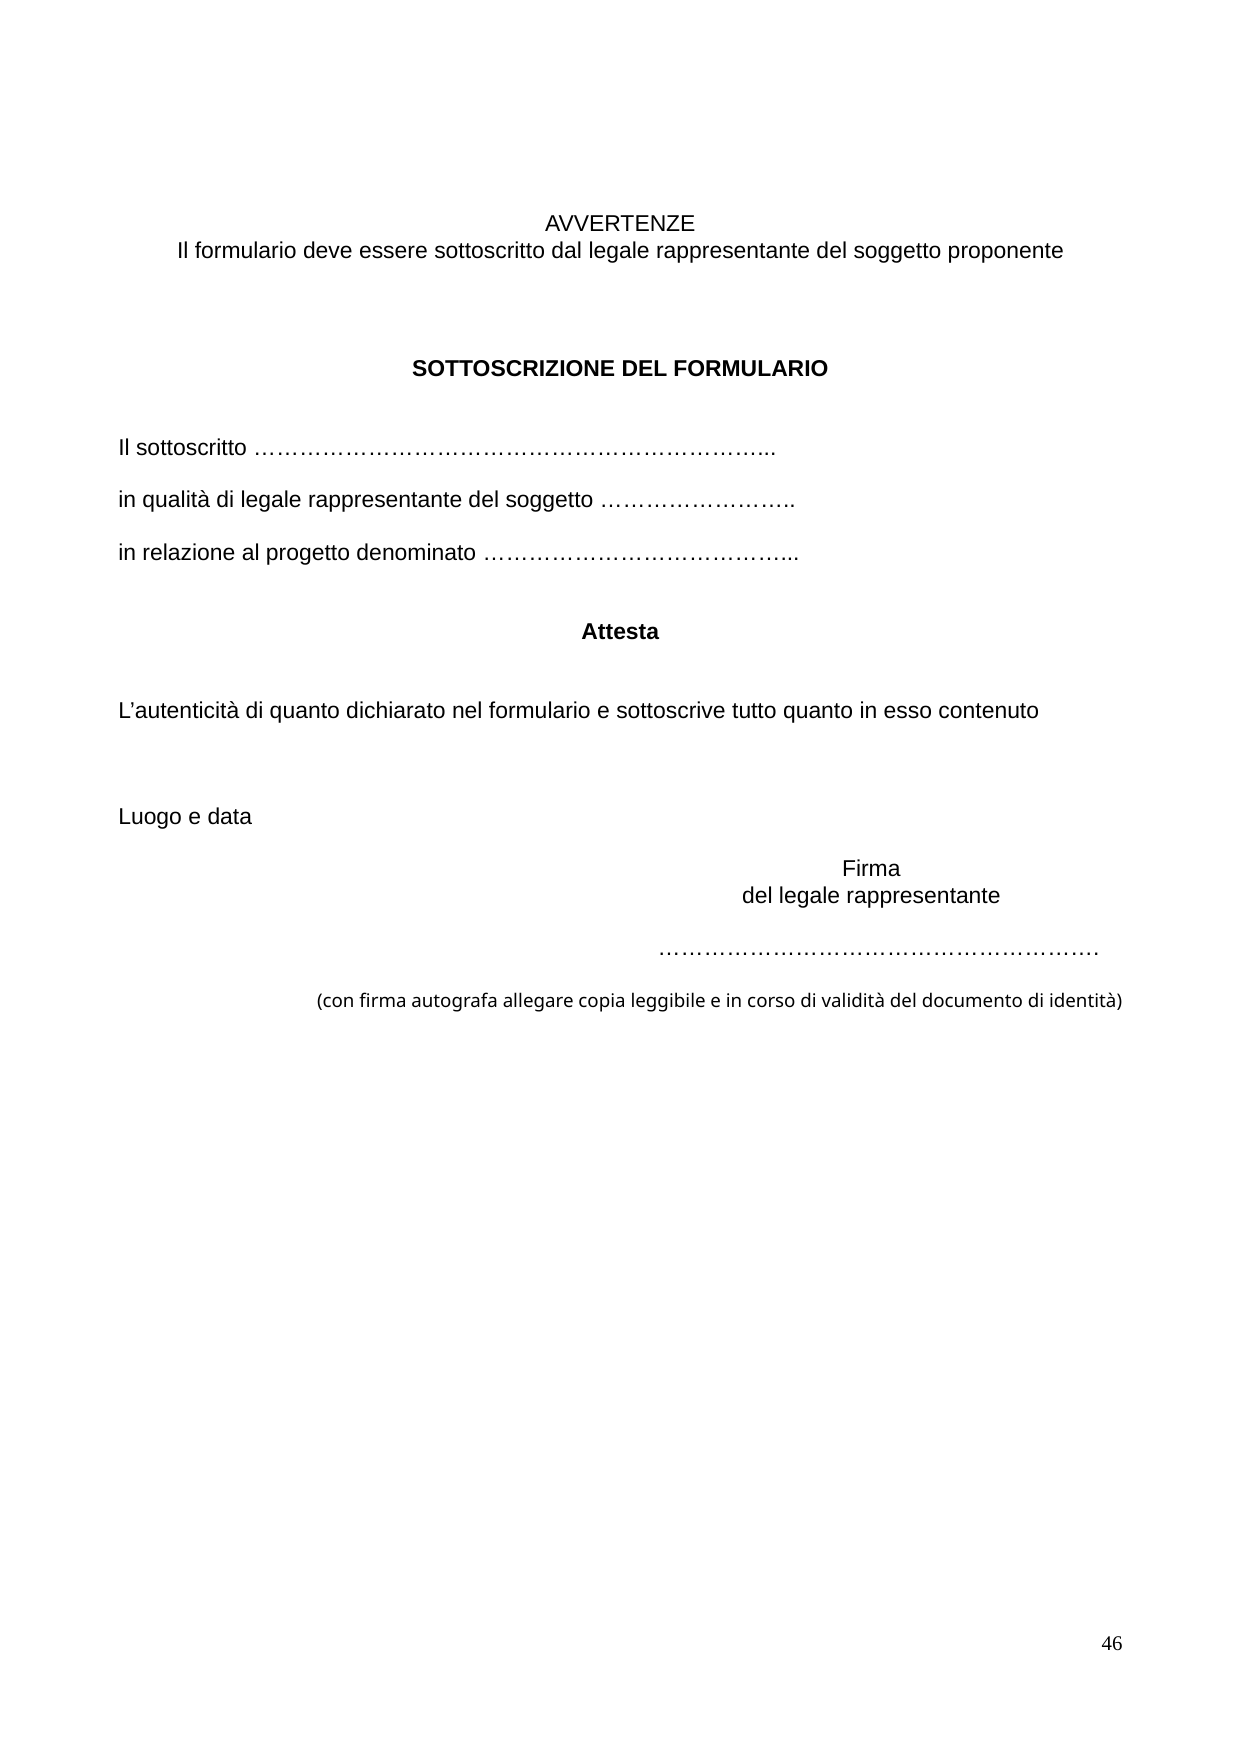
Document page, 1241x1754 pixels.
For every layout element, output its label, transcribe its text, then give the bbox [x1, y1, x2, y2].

text L’autenticità di quanto dichiarato nel formulario e sottoscrive tutto quanto in esso contenuto [118, 697, 1122, 723]
text in relazione al progetto denominato …………………………………... [118, 539, 1122, 565]
text …………………………………………………. [561, 934, 1122, 961]
text del legale rappresentante [620, 882, 1122, 908]
text Il sottoscritto …………………………………………………………... [118, 434, 1122, 460]
text Attesta [118, 618, 1122, 644]
text SOTTOSCRIZIONE DEL FORMULARIO [118, 354, 1122, 381]
text Il formulario deve essere sottoscritto dal legale rappresentante del soggetto proponente [118, 237, 1122, 263]
text in qualità di legale rappresentante del soggetto …………………….. [118, 486, 1122, 513]
text AVVERTENZE [118, 210, 1122, 237]
text Firma [620, 855, 1122, 882]
text (con firma autografa allegare copia leggibile e in corso di validità del documento di identità) [118, 987, 1122, 1013]
text Luogo e data [118, 803, 1122, 829]
